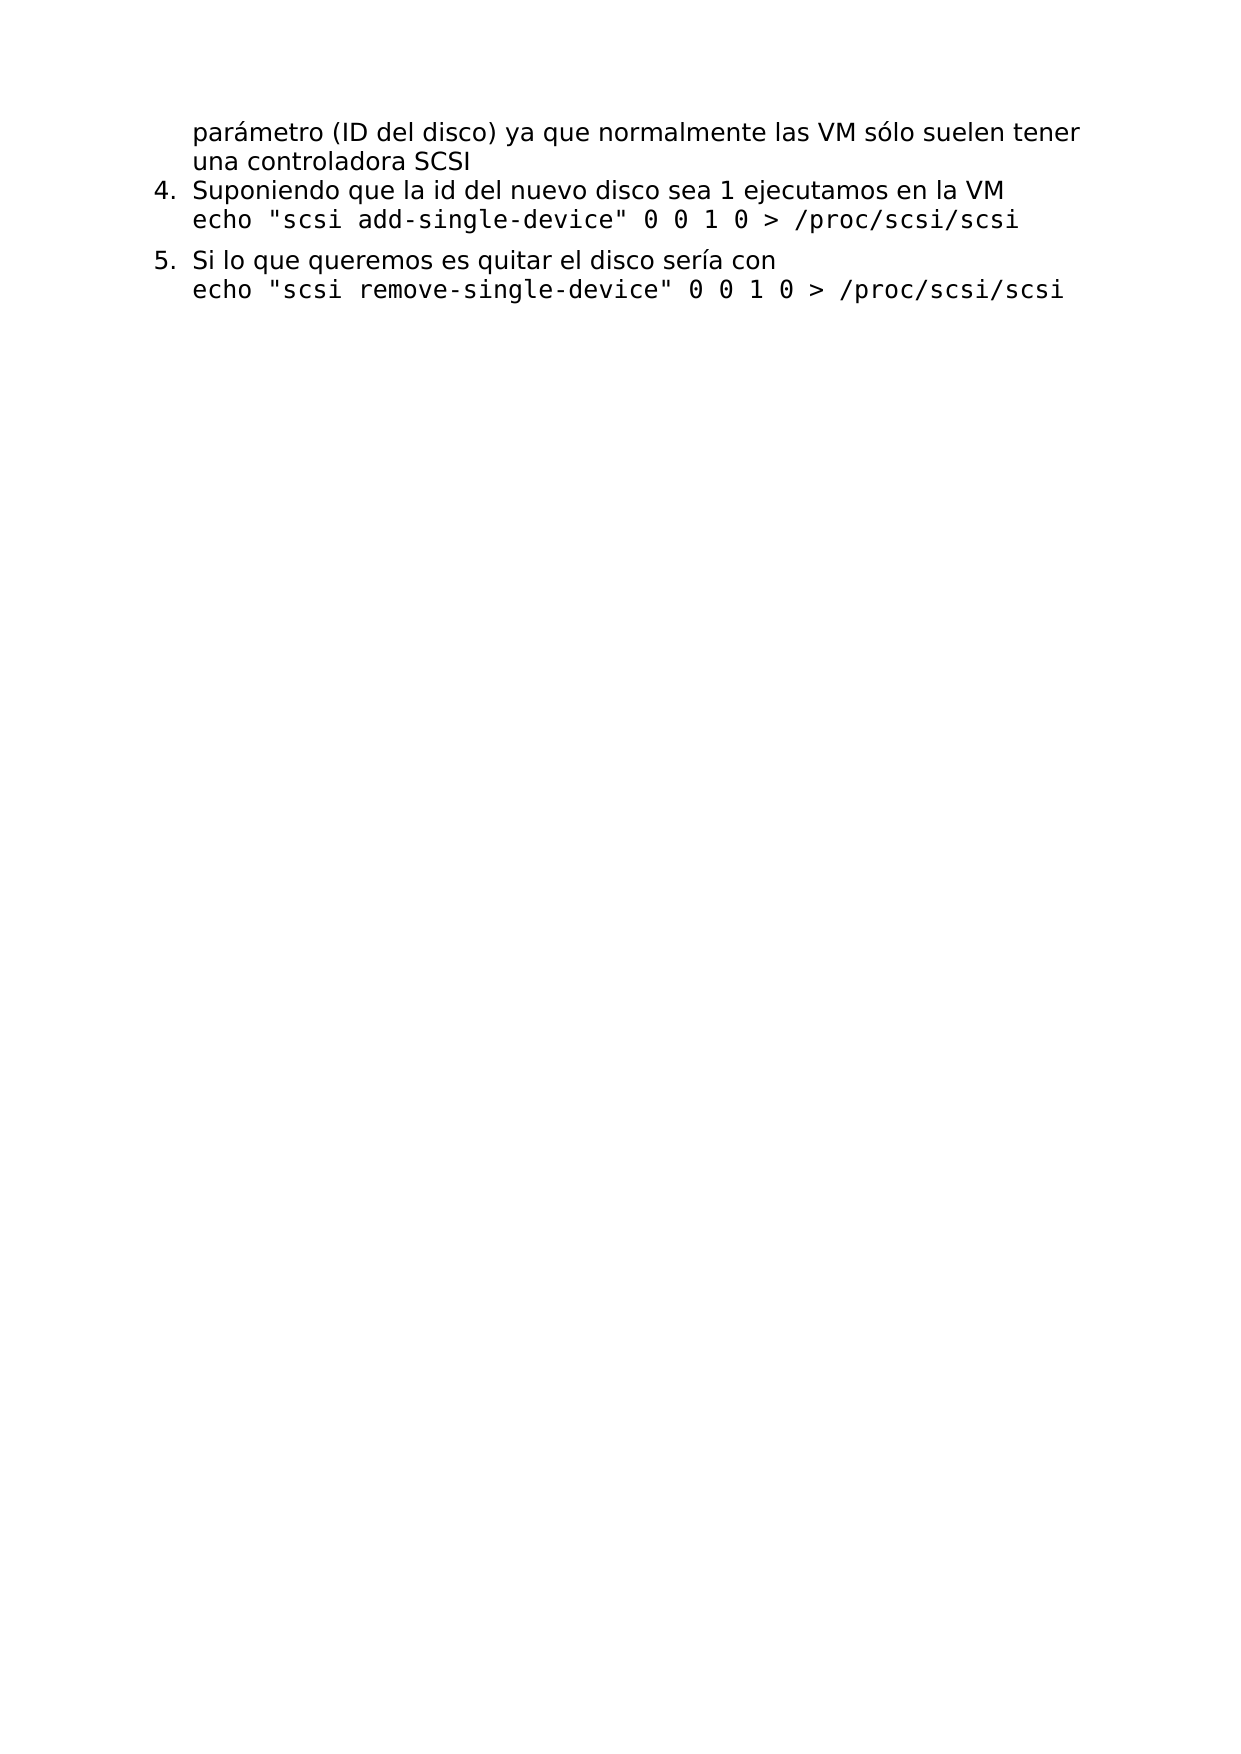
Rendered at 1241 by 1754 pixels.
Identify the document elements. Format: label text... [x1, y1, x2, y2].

list Suponiendo que la id del nuevo disco sea 1 ejecutamos en la VM [177, 176, 1122, 206]
list echo "scsi add-single-device" 0 0 1 0 > /proc/scsi/scsi [177, 206, 1122, 235]
list echo "scsi remove-single-device" 0 0 1 0 > /proc/scsi/scsi [177, 276, 1122, 305]
list Si lo que queremos es quitar el disco sería con [177, 247, 1122, 276]
list parámetro (ID del disco) ya que normalmente las VM sólo suelen tener una controladora SCSI [177, 118, 1122, 176]
